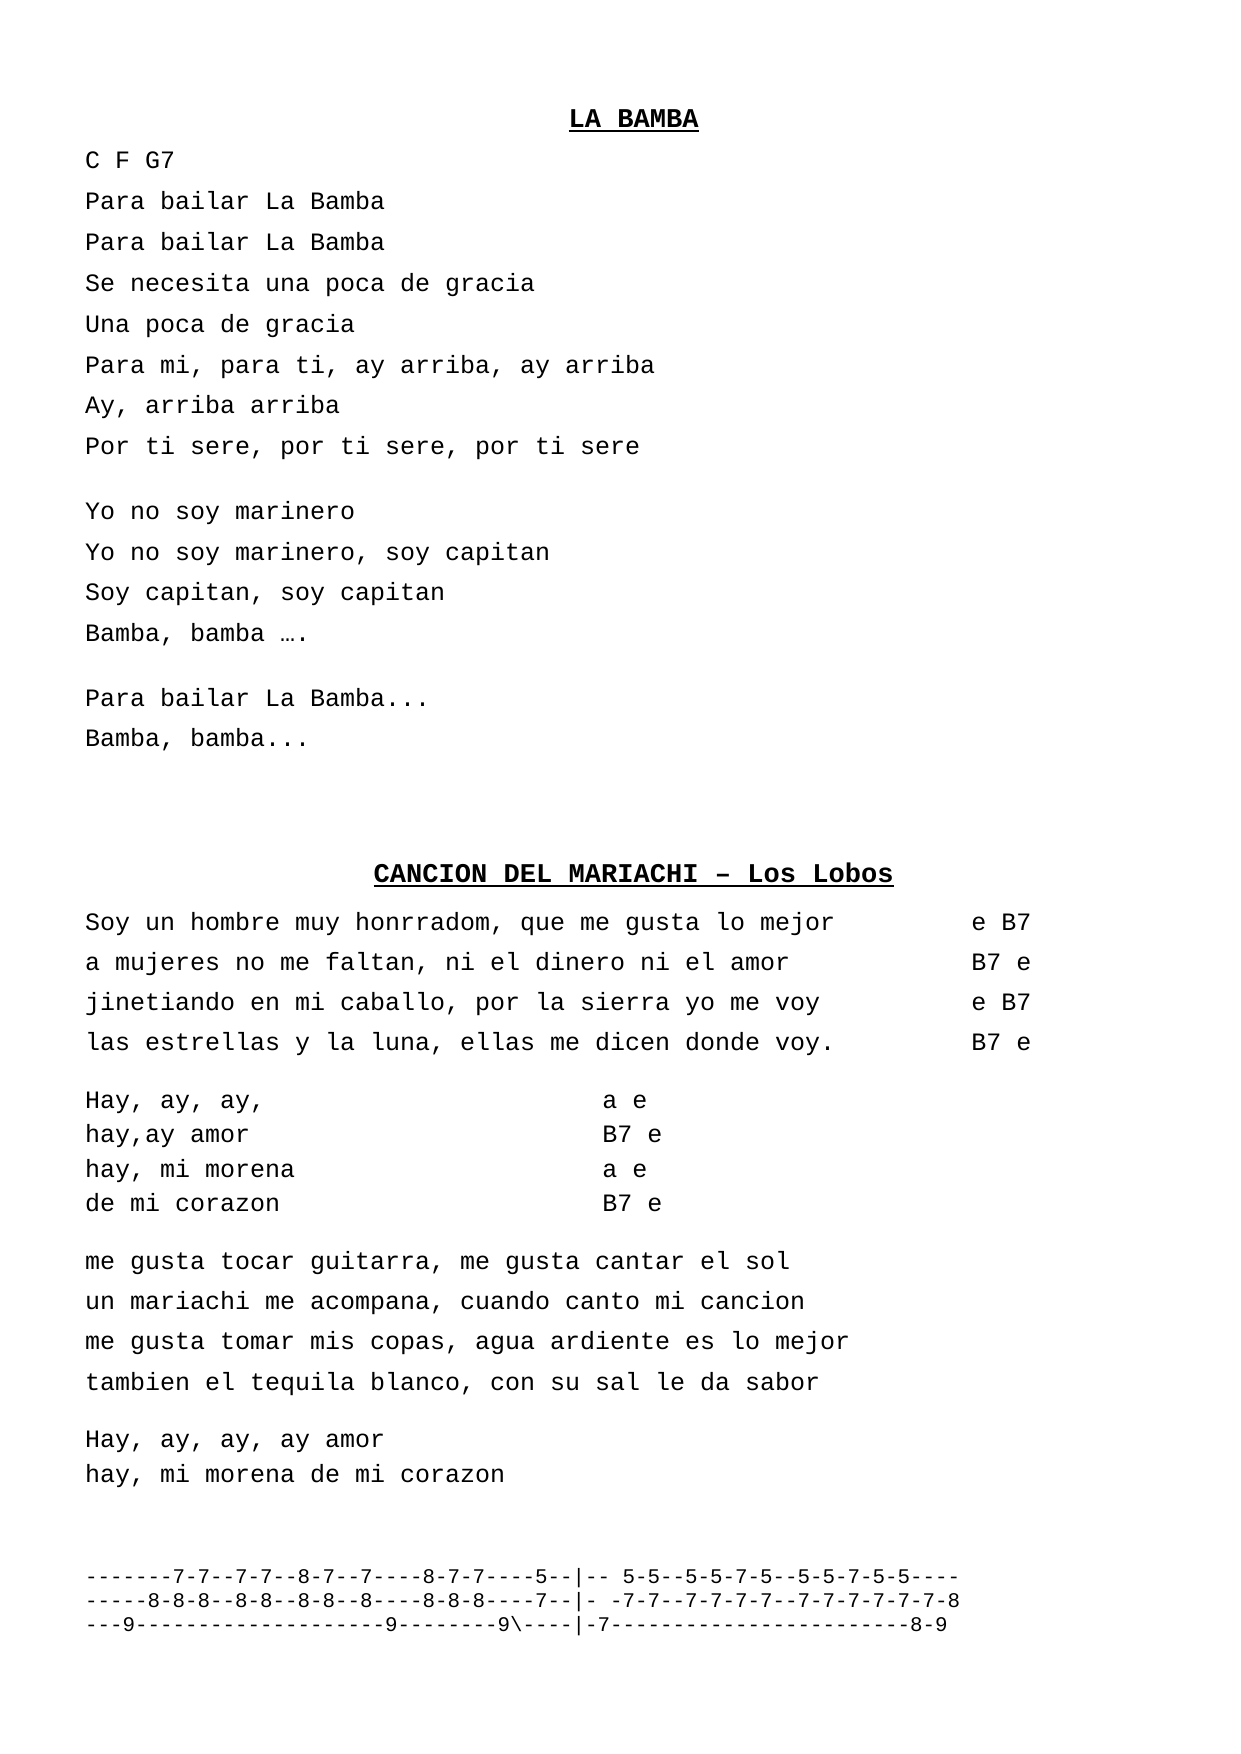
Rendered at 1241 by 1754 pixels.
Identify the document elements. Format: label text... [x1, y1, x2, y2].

text un mariachi me acompana, cuando canto mi cancion [85, 1289, 1182, 1317]
text Soy capitan, soy capitan [85, 580, 1182, 608]
text las estrellas y la luna, ellas me dicen donde voy. B7 e [85, 1030, 1182, 1058]
text Soy un hombre muy honrradom, que me gusta lo mejor e B7 [85, 909, 1182, 937]
text Para mi, para ti, ay arriba, ay arriba [85, 352, 1182, 381]
text ---9--------------------9--------9\----|-7------------------------8-9 [85, 1614, 1182, 1637]
subtitle CANCION DEL MARIACHI – Los Lobos [85, 860, 1182, 891]
text Hay, ay, ay, a e [85, 1088, 1182, 1116]
text Hay, ay, ay, ay amor [85, 1427, 1182, 1455]
text Por ti sere, por ti sere, por ti sere [85, 434, 1182, 462]
text jinetiando en mi caballo, por la sierra yo me voy e B7 [85, 989, 1182, 1018]
text Ay, arriba arriba [85, 393, 1182, 421]
text hay, mi morena a e [85, 1156, 1182, 1184]
subtitle LA BAMBA [85, 105, 1182, 136]
text C F G7 [85, 148, 1182, 176]
text tambien el tequila blanco, con su sal le da sabor [85, 1369, 1182, 1397]
text Se necesita una poca de gracia [85, 271, 1182, 299]
text Bamba, bamba …. [85, 621, 1182, 649]
text -------7-7--7-7--8-7--7----8-7-7----5--|-- 5-5--5-5-7-5--5-5-7-5-5---- [85, 1567, 1182, 1590]
text Bamba, bamba... [85, 726, 1182, 754]
text de mi corazon B7 e [85, 1191, 1182, 1219]
text Para bailar La Bamba... [85, 685, 1182, 713]
text hay, mi morena de mi corazon [85, 1461, 1182, 1489]
text a mujeres no me faltan, ni el dinero ni el amor B7 e [85, 949, 1182, 978]
text Para bailar La Bamba [85, 189, 1182, 217]
text me gusta tocar guitarra, me gusta cantar el sol [85, 1248, 1182, 1277]
text Una poca de gracia [85, 311, 1182, 340]
text Para bailar La Bamba [85, 230, 1182, 258]
text me gusta tomar mis copas, agua ardiente es lo mejor [85, 1329, 1182, 1357]
text -----8-8-8--8-8--8-8--8----8-8-8----7--|- -7-7--7-7-7-7--7-7-7-7-7-7-8 [85, 1590, 1182, 1614]
text Yo no soy marinero, soy capitan [85, 539, 1182, 567]
text Yo no soy marinero [85, 498, 1182, 527]
text hay,ay amor B7 e [85, 1122, 1182, 1150]
